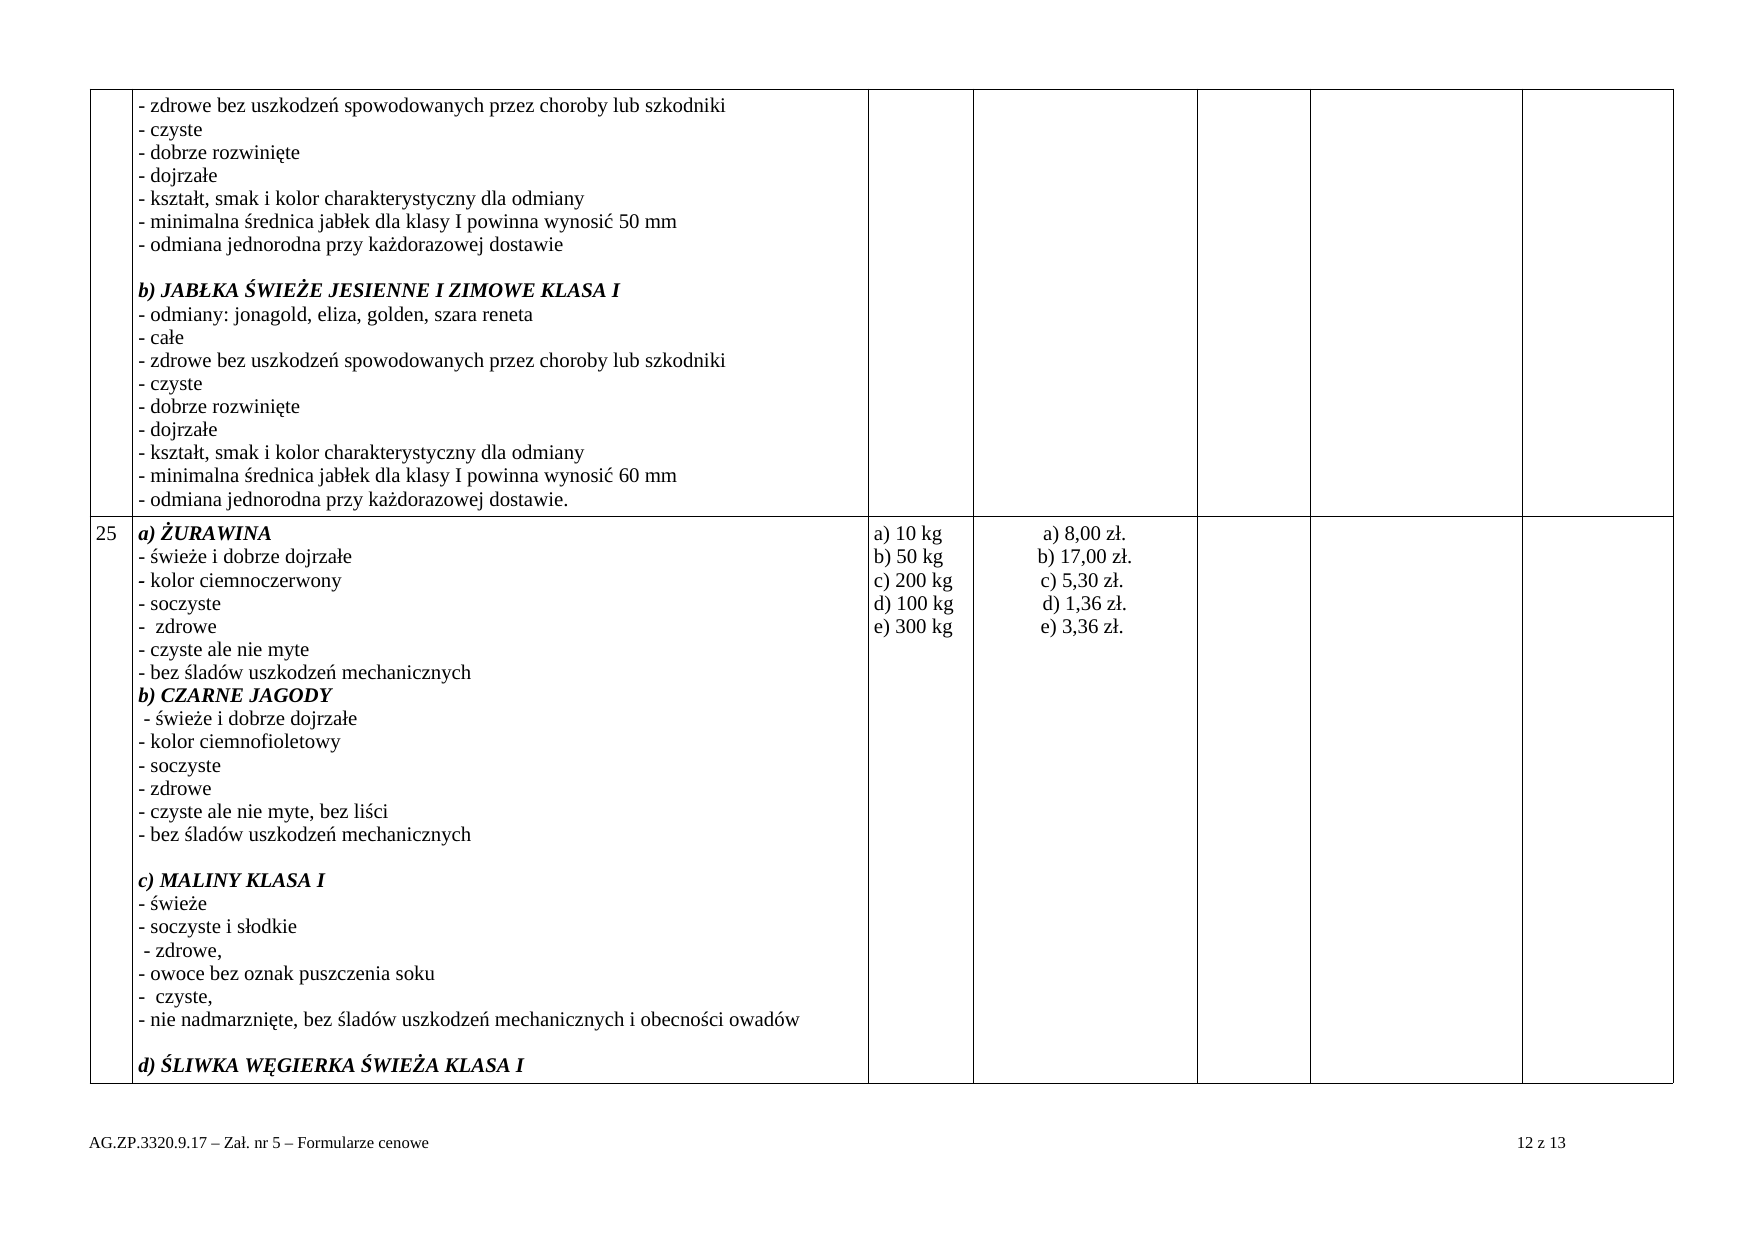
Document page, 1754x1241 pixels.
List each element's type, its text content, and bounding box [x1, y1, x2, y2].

table_cell - zdrowe bez uszkodzeń spowodowanych przez choroby lub szkodniki - czyste - dobrze rozwinięte - dojrzałe - kształt, smak i kolor charakterystyczny dla odmiany - minimalna średnica jabłek dla klasy I powinna wynosić 50 mm - odmiana jednorodna przy każdorazowej dostawie b) JABŁKA ŚWIEŻE JESIENNE I ZIMOWE KLASA I - odmiany: jonagold, eliza, golden, szara reneta - całe - zdrowe bez uszkodzeń spowodowanych przez choroby lub szkodniki - czyste - dobrze rozwinięte - dojrzałe - kształt, smak i kolor charakterystyczny dla odmiany - minimalna średnica jabłek dla klasy I powinna wynosić 60 mm - odmiana jednorodna przy każdorazowej dostawie. [133, 90, 868, 516]
table_cell [1523, 517, 1673, 1083]
table_cell [91, 90, 132, 516]
table_cell a) 8,00 zł. b) 17,00 zł. c) 5,30 zł. d) 1,36 zł. e) 3,36 zł. [974, 517, 1197, 1083]
table_cell 25 [91, 517, 132, 1083]
table_cell [1198, 517, 1310, 1083]
table_cell [1198, 90, 1310, 516]
table_cell [869, 90, 973, 516]
table_cell [1311, 517, 1522, 1083]
table_cell a) 10 kg b) 50 kg c) 200 kg d) 100 kg e) 300 kg [869, 517, 973, 1083]
table_cell a) ŻURAWINA - świeże i dobrze dojrzałe - kolor ciemnoczerwony - soczyste - zdrowe - czyste ale nie myte - bez śladów uszkodzeń mechanicznych b) CZARNE JAGODY - świeże i dobrze dojrzałe - kolor ciemnofioletowy - soczyste - zdrowe - czyste ale nie myte, bez liści - bez śladów uszkodzeń mechanicznych c) MALINY KLASA I - świeże - soczyste i słodkie - zdrowe, - owoce bez oznak puszczenia soku - czyste, - nie nadmarznięte, bez śladów uszkodzeń mechanicznych i obecności owadów d) ŚLIWKA WĘGIERKA ŚWIEŻA KLASA I [133, 517, 868, 1083]
table_cell [1311, 90, 1522, 516]
table_cell [974, 90, 1197, 516]
table_cell [1523, 90, 1673, 516]
